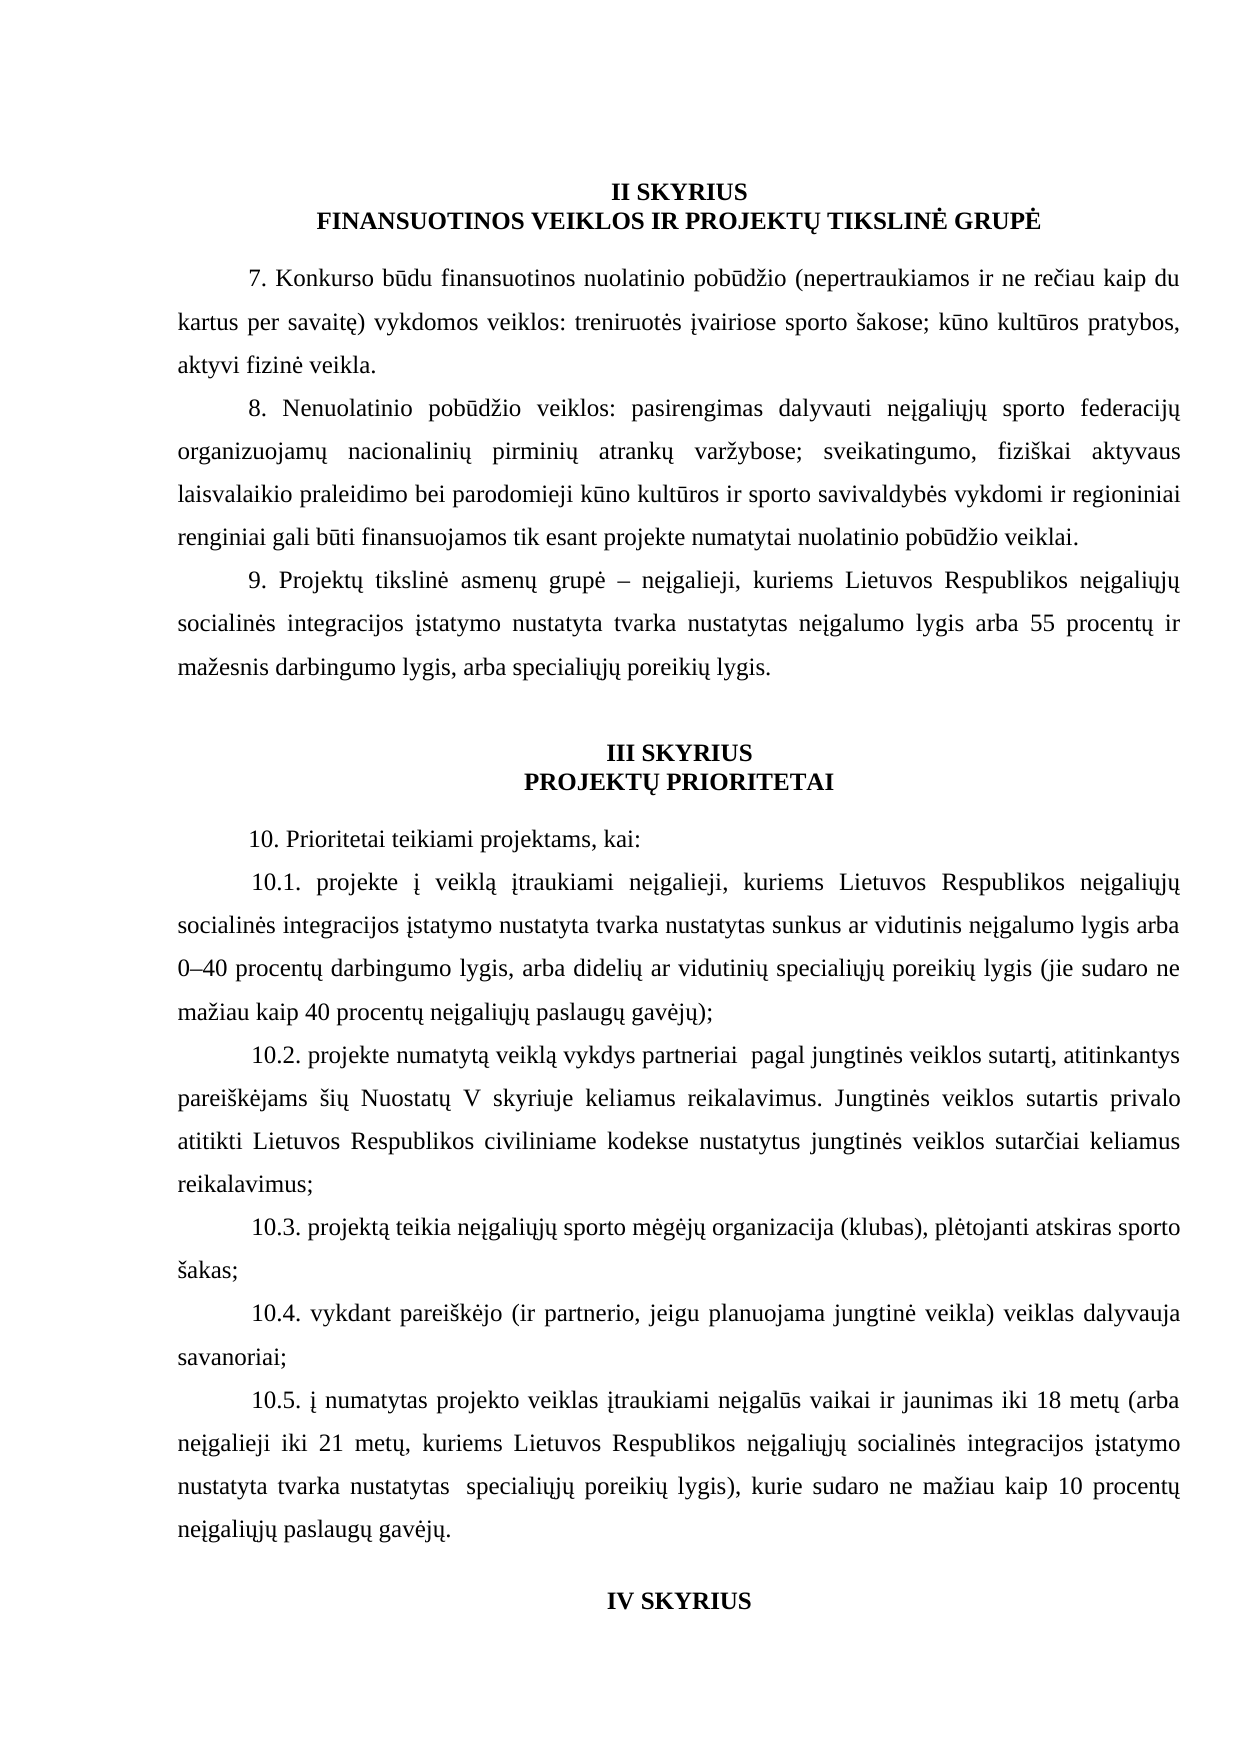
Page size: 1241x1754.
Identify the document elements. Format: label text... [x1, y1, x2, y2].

text 8. Nenuolatinio pobūdžio veiklos: pasirengimas dalyvauti neįgaliųjų sporto federacijų organizuojamų nacionalinių pirminių atrankų varžybose; sveikatingumo, fiziškai aktyvaus laisvalaikio praleidimo bei parodomieji kūno kultūros ir sporto savivaldybės vykdomi ir regioniniai renginiai gali būti finansuojamos tik esant projekte numatytai nuolatinio pobūdžio veiklai. [177, 393, 1181, 551]
text FINANSUOTINOS VEIKLOS IR PROJEKTŲ TIKSLINĖ GRUPĖ [177, 206, 1181, 235]
text 10.1. projekte į veiklą įtraukiami neįgalieji, kuriems Lietuvos Respublikos neįgaliųjų socialinės integracijos įstatymo nustatyta tvarka nustatytas sunkus ar vidutinis neįgalumo lygis arba 0–40 procentų darbingumo lygis, arba didelių ar vidutinių specialiųjų poreikių lygis (jie sudaro ne mažiau kaip 40 procentų neįgaliųjų paslaugų gavėjų); [177, 867, 1181, 1025]
text 10.3. projektą teikia neįgaliųjų sporto mėgėjų organizacija (klubas), plėtojanti atskiras sporto šakas; [177, 1212, 1181, 1284]
text 7. Konkurso būdu finansuotinos nuolatinio pobūdžio (nepertraukiamos ir ne rečiau kaip du kartus per savaitę) vykdomos veiklos: treniruotės įvairiose sporto šakose; kūno kultūros pratybos, aktyvi fizinė veikla. [177, 263, 1181, 378]
text 9. Projektų tikslinė asmenų grupė – neįgalieji, kuriems Lietuvos Respublikos neįgaliųjų socialinės integracijos įstatymo nustatyta tvarka nustatytas neįgalumo lygis arba 55 procentų ir mažesnis darbingumo lygis, arba specialiųjų poreikių lygis. [177, 565, 1181, 680]
text PROJEKTŲ PRIORITETAI [177, 767, 1181, 795]
text IV SKYRIUS [177, 1586, 1181, 1615]
text III SKYRIUS [177, 738, 1181, 767]
text II SKYRIUS [177, 177, 1181, 206]
text 10. Prioritetai teikiami projektams, kai: [248, 824, 1181, 853]
text 10.4. vykdant pareiškėjo (ir partnerio, jeigu planuojama jungtinė veikla) veiklas dalyvauja savanoriai; [177, 1298, 1181, 1370]
text 10.2. projekte numatytą veiklą vykdys partneriai pagal jungtinės veiklos sutartį, atitinkantys pareiškėjams šių Nuostatų V skyriuje keliamus reikalavimus. Jungtinės veiklos sutartis privalo atitikti Lietuvos Respublikos civiliniame kodekse nustatytus jungtinės veiklos sutarčiai keliamus reikalavimus; [177, 1040, 1181, 1198]
text 10.5. į numatytas projekto veiklas įtraukiami neįgalūs vaikai ir jaunimas iki 18 metų (arba neįgalieji iki 21 metų, kuriems Lietuvos Respublikos neįgaliųjų socialinės integracijos įstatymo nustatyta tvarka nustatytas specialiųjų poreikių lygis), kurie sudaro ne mažiau kaip 10 procentų neįgaliųjų paslaugų gavėjų. [177, 1385, 1181, 1543]
